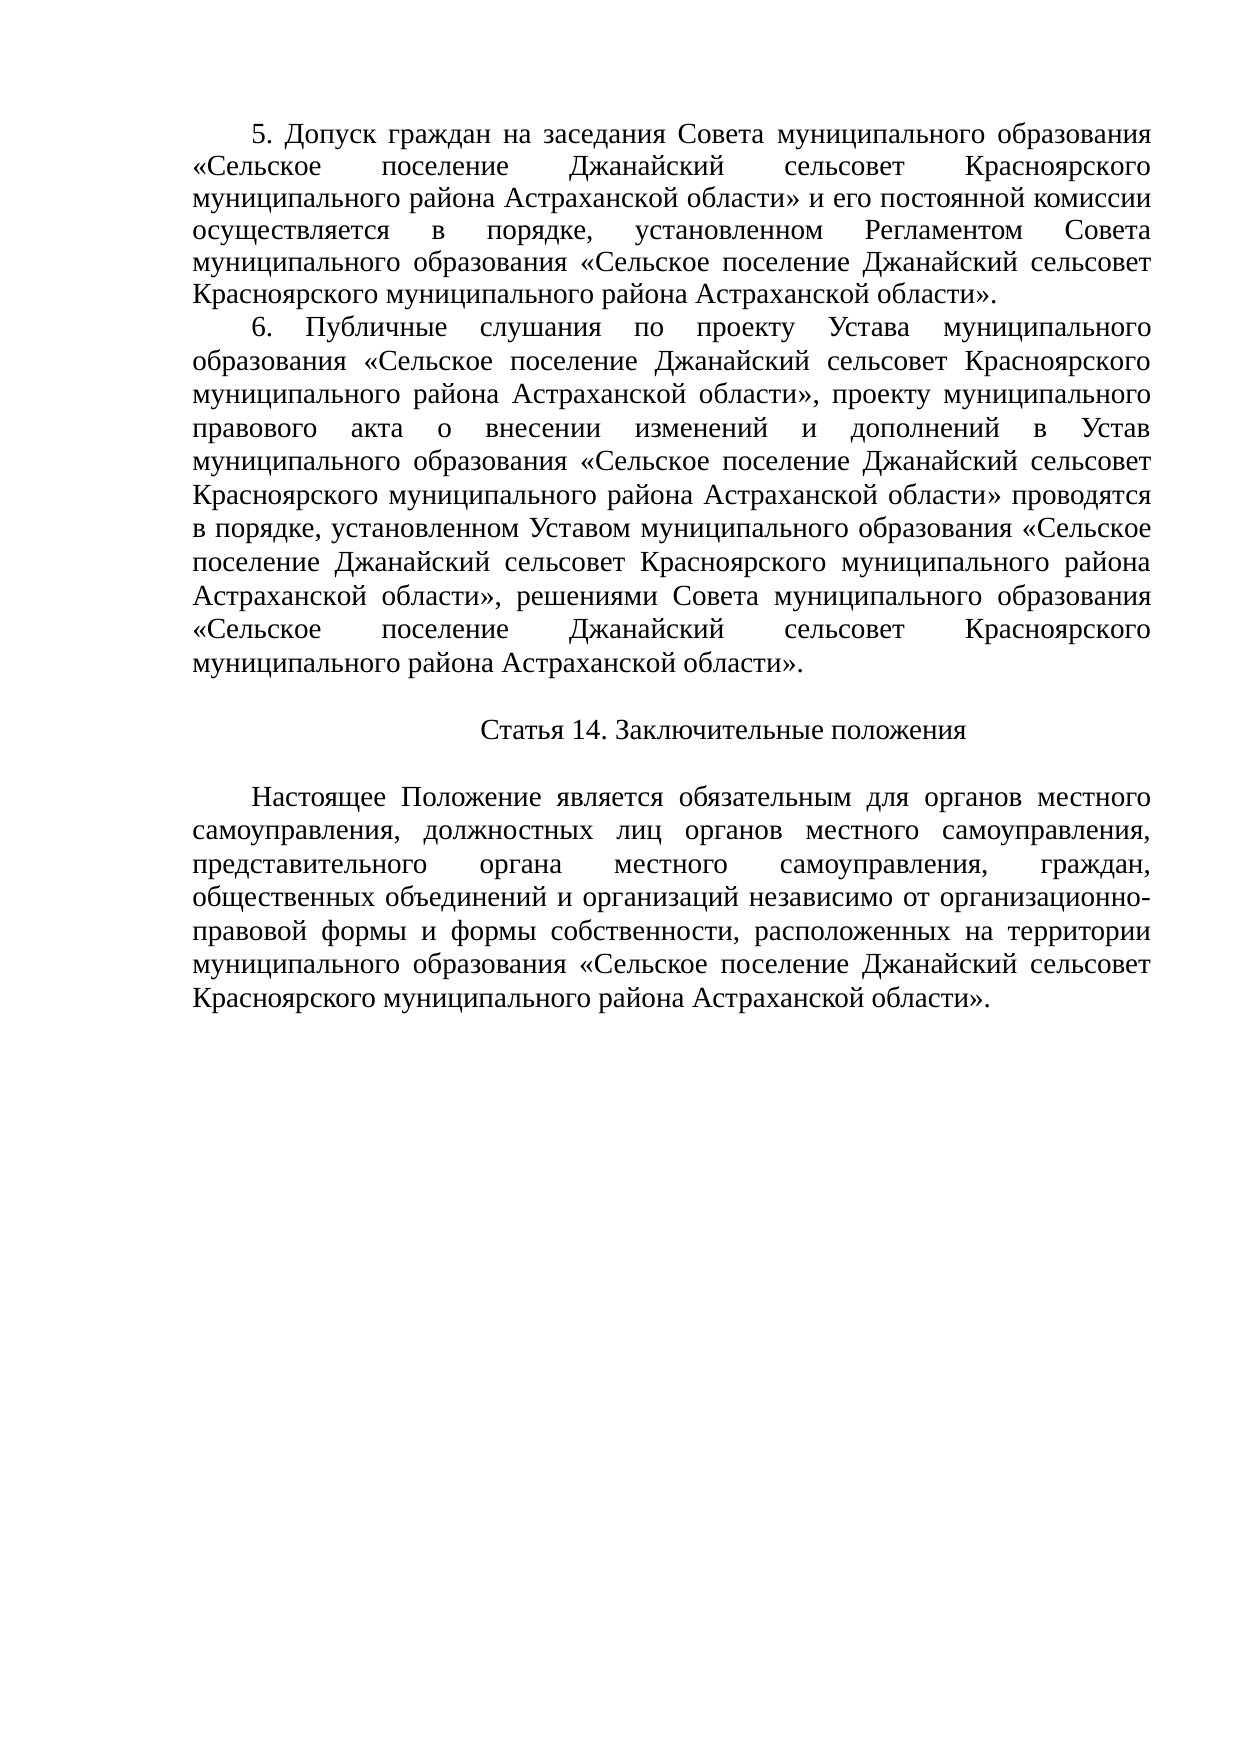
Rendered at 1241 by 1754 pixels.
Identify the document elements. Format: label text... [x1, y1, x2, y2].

text Статья 14. Заключительные положения [192, 712, 1196, 745]
text 6. Публичные слушания по проекту Устава муниципального образования «Сельское поселение Джанайский сельсовет Красноярского муниципального района Астраханской области», проекту муниципального правового акта о внесении изменений и дополнений в Устав муниципального образования «Сельское поселение Джанайский сельсовет Красноярского муниципального района Астраханской области» проводятся в порядке, установленном Уставом муниципального образования «Сельское поселение Джанайский сельсовет Красноярского муниципального района Астраханской области», решениями Совета муниципального образования «Сельское поселение Джанайский сельсовет Красноярского муниципального района Астраханской области». [192, 309, 1152, 678]
text Настоящее Положение является обязательным для органов местного самоуправления, должностных лиц органов местного самоуправления, представительного органа местного самоуправления, граждан, общественных объединений и организаций независимо от организационно-правовой формы и формы собственности, расположенных на территории муниципального образования «Сельское поселение Джанайский сельсовет Красноярского муниципального района Астраханской области». [192, 779, 1152, 1014]
text 5. Допуск граждан на заседания Совета муниципального образования «Сельское поселение Джанайский сельсовет Красноярского муниципального района Астраханской области» и его постоянной комиссии осуществляется в порядке, установленном Регламентом Совета муниципального образования «Сельское поселение Джанайский сельсовет Красноярского муниципального района Астраханской области». [192, 118, 1152, 309]
